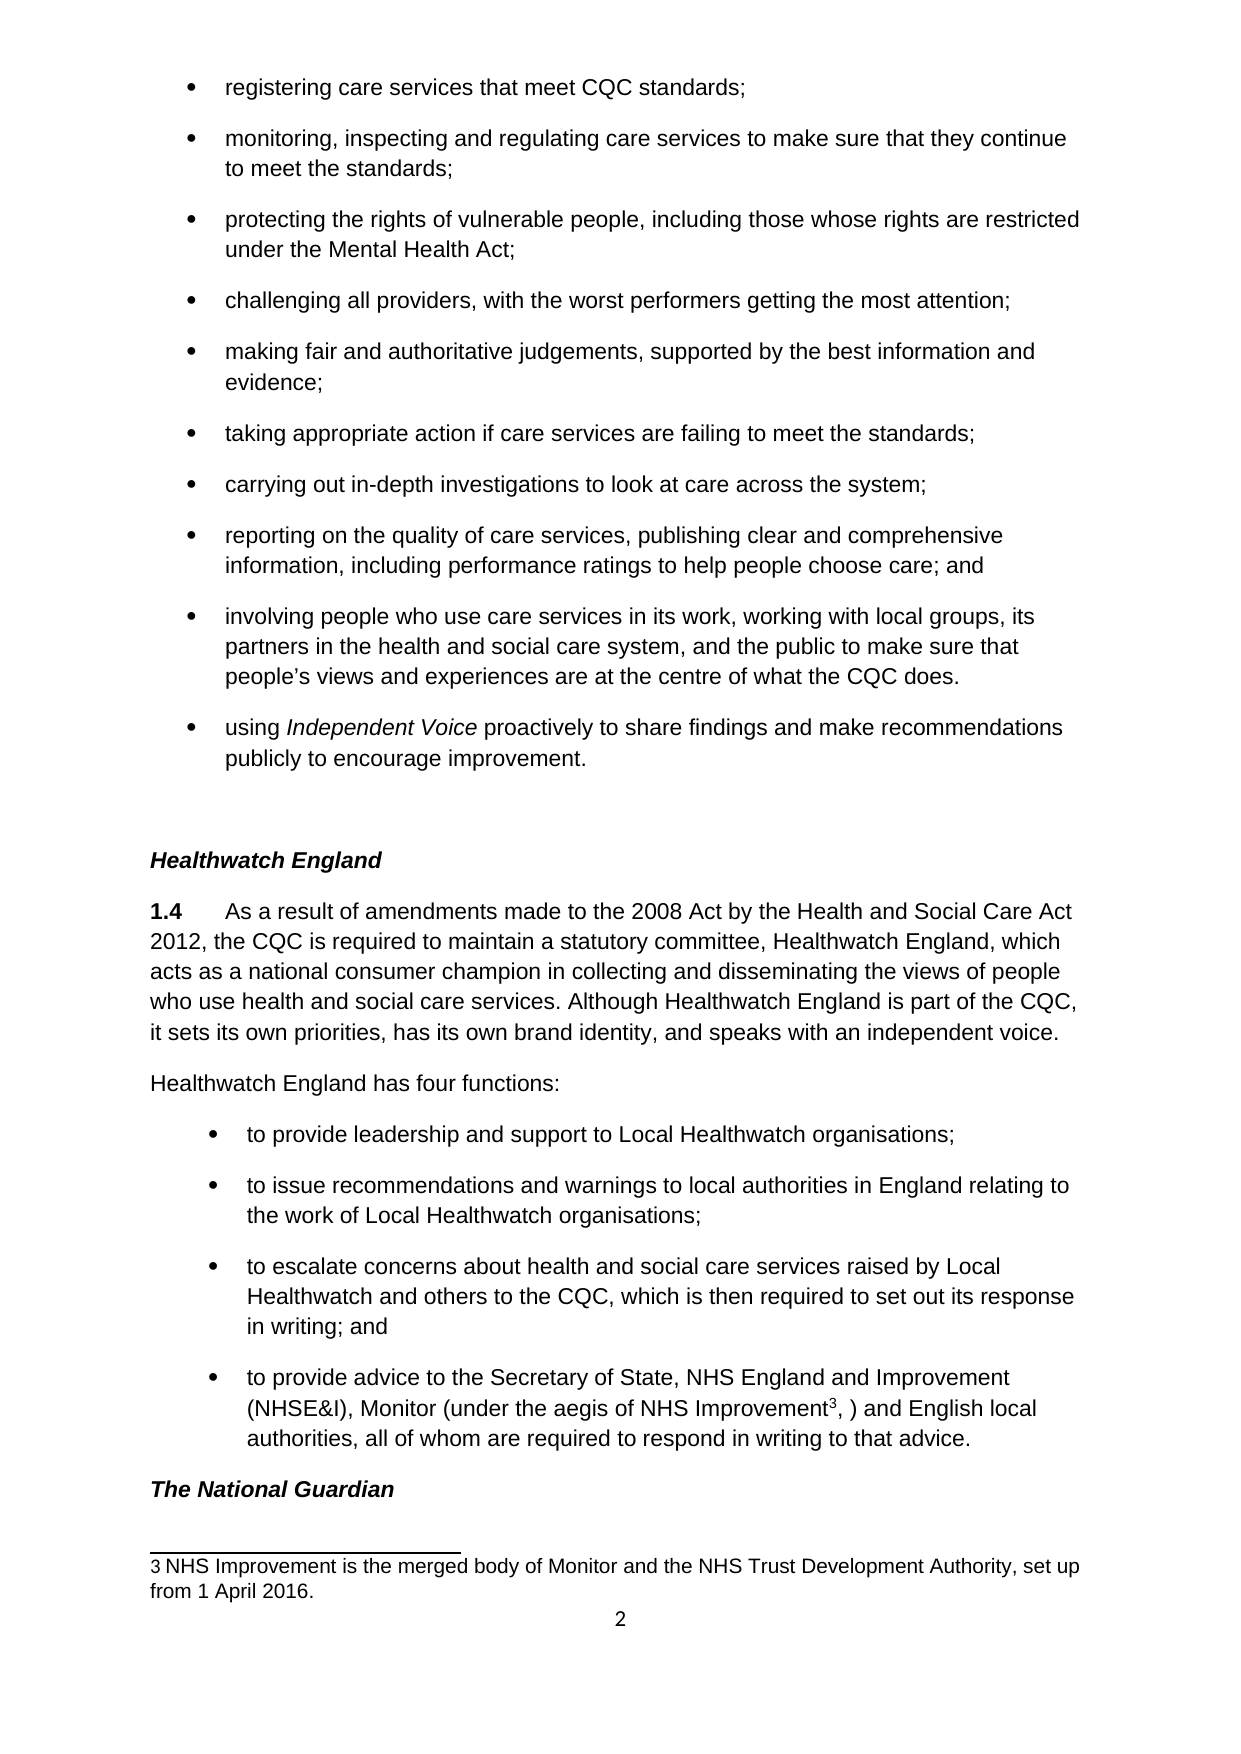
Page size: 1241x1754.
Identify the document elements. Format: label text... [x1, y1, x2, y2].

list to issue recommendations and warnings to local authorities in England relating to the work of Local Healthwatch organisations; [209, 1172, 1090, 1228]
list protecting the rights of vulnerable people, including those whose rights are restricted under the Mental Health Act; [187, 206, 1090, 263]
list carrying out in-depth investigations to look at care across the system; [187, 471, 1090, 497]
list reporting on the quality of care services, publishing clear and comprehensive information, including performance ratings to help people choose care; and [187, 522, 1090, 578]
list to provide leadership and support to Local Healthwatch organisations; [209, 1121, 1090, 1147]
list to provide advice to the Secretary of State, NHS England and Improvement (NHSE&I), Monitor (under the aegis of NHS Improvement, ) and English local authorities, all of whom are required to respond in writing to that advice. [209, 1364, 1090, 1451]
list to escalate concerns about health and social care services raised by Local Healthwatch and others to the CQC, which is then required to set out its response in writing; and [209, 1253, 1090, 1340]
text Healthwatch England [150, 847, 1090, 873]
text 1.4 As a result of amendments made to the 2008 Act by the Health and Social Care Act 2012, the CQC is required to maintain a statutory committee, Healthwatch England, which acts as a national consumer champion in collecting and disseminating the views of people who use health and social care services. Although Healthwatch England is part of the CQC, it sets its own priorities, has its own brand identity, and speaks with an independent voice. [150, 898, 1090, 1045]
list making fair and authoritative judgements, supported by the best information and evidence; [187, 338, 1090, 395]
text Healthwatch England has four functions: [150, 1069, 1090, 1096]
list NHS Improvement is the merged body of Monitor and the NHS Trust Development Authority, set up from 1 April 2016. [150, 1553, 1090, 1604]
list challenging all providers, with the worst performers getting the most attention; [187, 287, 1090, 314]
list involving people who use care services in its work, working with local groups, its partners in the health and social care system, and the public to make sure that people’s views and experiences are at the centre of what the CQC does. [187, 603, 1090, 690]
list using Independent Voice proactively to share findings and make recommendations publicly to encourage improvement. [187, 714, 1090, 771]
list taking appropriate action if care services are failing to meet the standards; [187, 419, 1090, 446]
list monitoring, inspecting and regulating care services to make sure that they continue to meet the standards; [187, 125, 1090, 181]
text The National Guardian [150, 1476, 1090, 1502]
list registering care services that meet CQC standards; [187, 74, 1090, 100]
